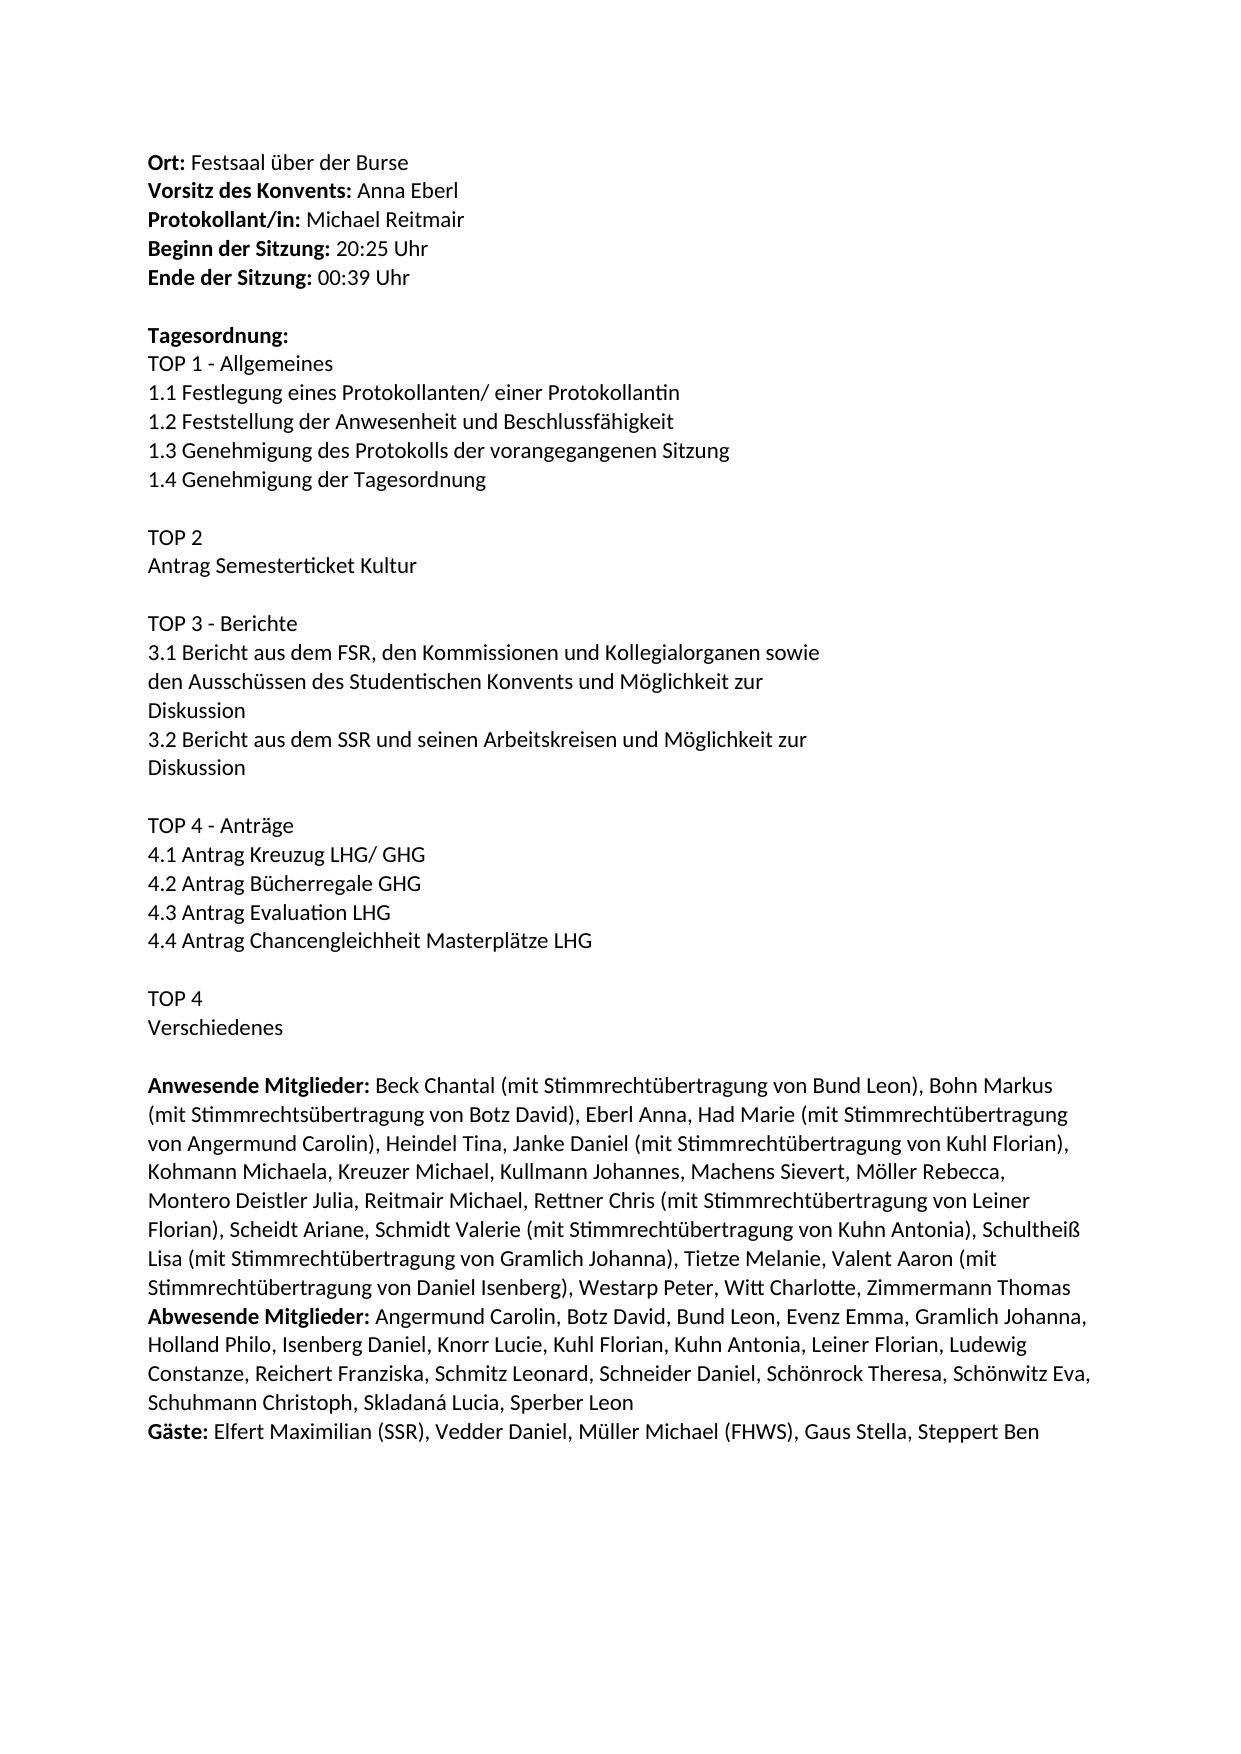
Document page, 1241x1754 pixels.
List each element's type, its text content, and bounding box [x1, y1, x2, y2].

text 1.1 Festlegung eines Protokollanten/ einer Protokollantin [148, 378, 1093, 406]
text 3.1 Bericht aus dem FSR, den Kommissionen und Kollegialorganen sowie [148, 638, 1093, 666]
text TOP 1 - Allgemeines [148, 349, 1093, 378]
text TOP 3 - Berichte [148, 609, 1093, 637]
text 4.3 Antrag Evaluation LHG [148, 898, 1093, 926]
text 1.2 Feststellung der Anwesenheit und Beschlussfähigkeit [148, 407, 1093, 435]
text 1.3 Genehmigung des Protokolls der vorangegangenen Sitzung [148, 436, 1093, 464]
text Gäste: Elfert Maximilian (SSR), Vedder Daniel, Müller Michael (FHWS), Gaus Stella, Steppert Ben [148, 1417, 1093, 1445]
text Diskussion [148, 753, 1093, 782]
text Diskussion [148, 696, 1093, 724]
text TOP 4 [148, 984, 1093, 1012]
text 1.4 Genehmigung der Tagesordnung [148, 465, 1093, 493]
text TOP 4 - Anträge [148, 811, 1093, 839]
text den Ausschüssen des Studentischen Konvents und Möglichkeit zur [148, 667, 1093, 695]
text Protokollant/in: Michael Reitmair [148, 205, 1093, 233]
text Tagesordnung: [148, 321, 1093, 349]
text 4.1 Antrag Kreuzug LHG/ GHG [148, 840, 1093, 868]
text Ende der Sitzung: 00:39 Uhr [148, 263, 1093, 291]
text 4.4 Antrag Chancengleichheit Masterplätze LHG [148, 927, 1093, 955]
text 4.2 Antrag Bücherregale GHG [148, 869, 1093, 897]
text 3.2 Bericht aus dem SSR und seinen Arbeitskreisen und Möglichkeit zur [148, 725, 1093, 753]
text Abwesende Mitglieder: Angermund Carolin, Botz David, Bund Leon, Evenz Emma, Gramlich Johanna, Holland Philo, Isenberg Daniel, Knorr Lucie, Kuhl Florian, Kuhn Antonia, Leiner Florian, Ludewig Constanze, Reichert Franziska, Schmitz Leonard, Schneider Daniel, Schönrock Theresa, Schönwitz Eva, Schuhmann Christoph, Skladaná Lucia, Sperber Leon [148, 1302, 1093, 1416]
text Ort: Festsaal über der Burse [148, 148, 1093, 176]
text TOP 2 [148, 523, 1093, 551]
text Verschiedenes [148, 1013, 1093, 1041]
text Anwesende Mitglieder: Beck Chantal (mit Stimmrechtübertragung von Bund Leon), Bohn Markus (mit Stimmrechtsübertragung von Botz David), Eberl Anna, Had Marie (mit Stimmrechtübertragung von Angermund Carolin), Heindel Tina, Janke Daniel (mit Stimmrechtübertragung von Kuhl Florian), Kohmann Michaela, Kreuzer Michael, Kullmann Johannes, Machens Sievert, Möller Rebecca, Montero Deistler Julia, Reitmair Michael, Rettner Chris (mit Stimmrechtübertragung von Leiner Florian), Scheidt Ariane, Schmidt Valerie (mit Stimmrechtübertragung von Kuhn Antonia), Schultheiß Lisa (mit Stimmrechtübertragung von Gramlich Johanna), Tietze Melanie, Valent Aaron (mit Stimmrechtübertragung von Daniel Isenberg), Westarp Peter, Witt Charlotte, Zimmermann Thomas [148, 1071, 1093, 1301]
text Beginn der Sitzung: 20:25 Uhr [148, 234, 1093, 262]
text Antrag Semesterticket Kultur [148, 552, 1093, 579]
text Vorsitz des Konvents: Anna Eberl [148, 176, 1093, 204]
